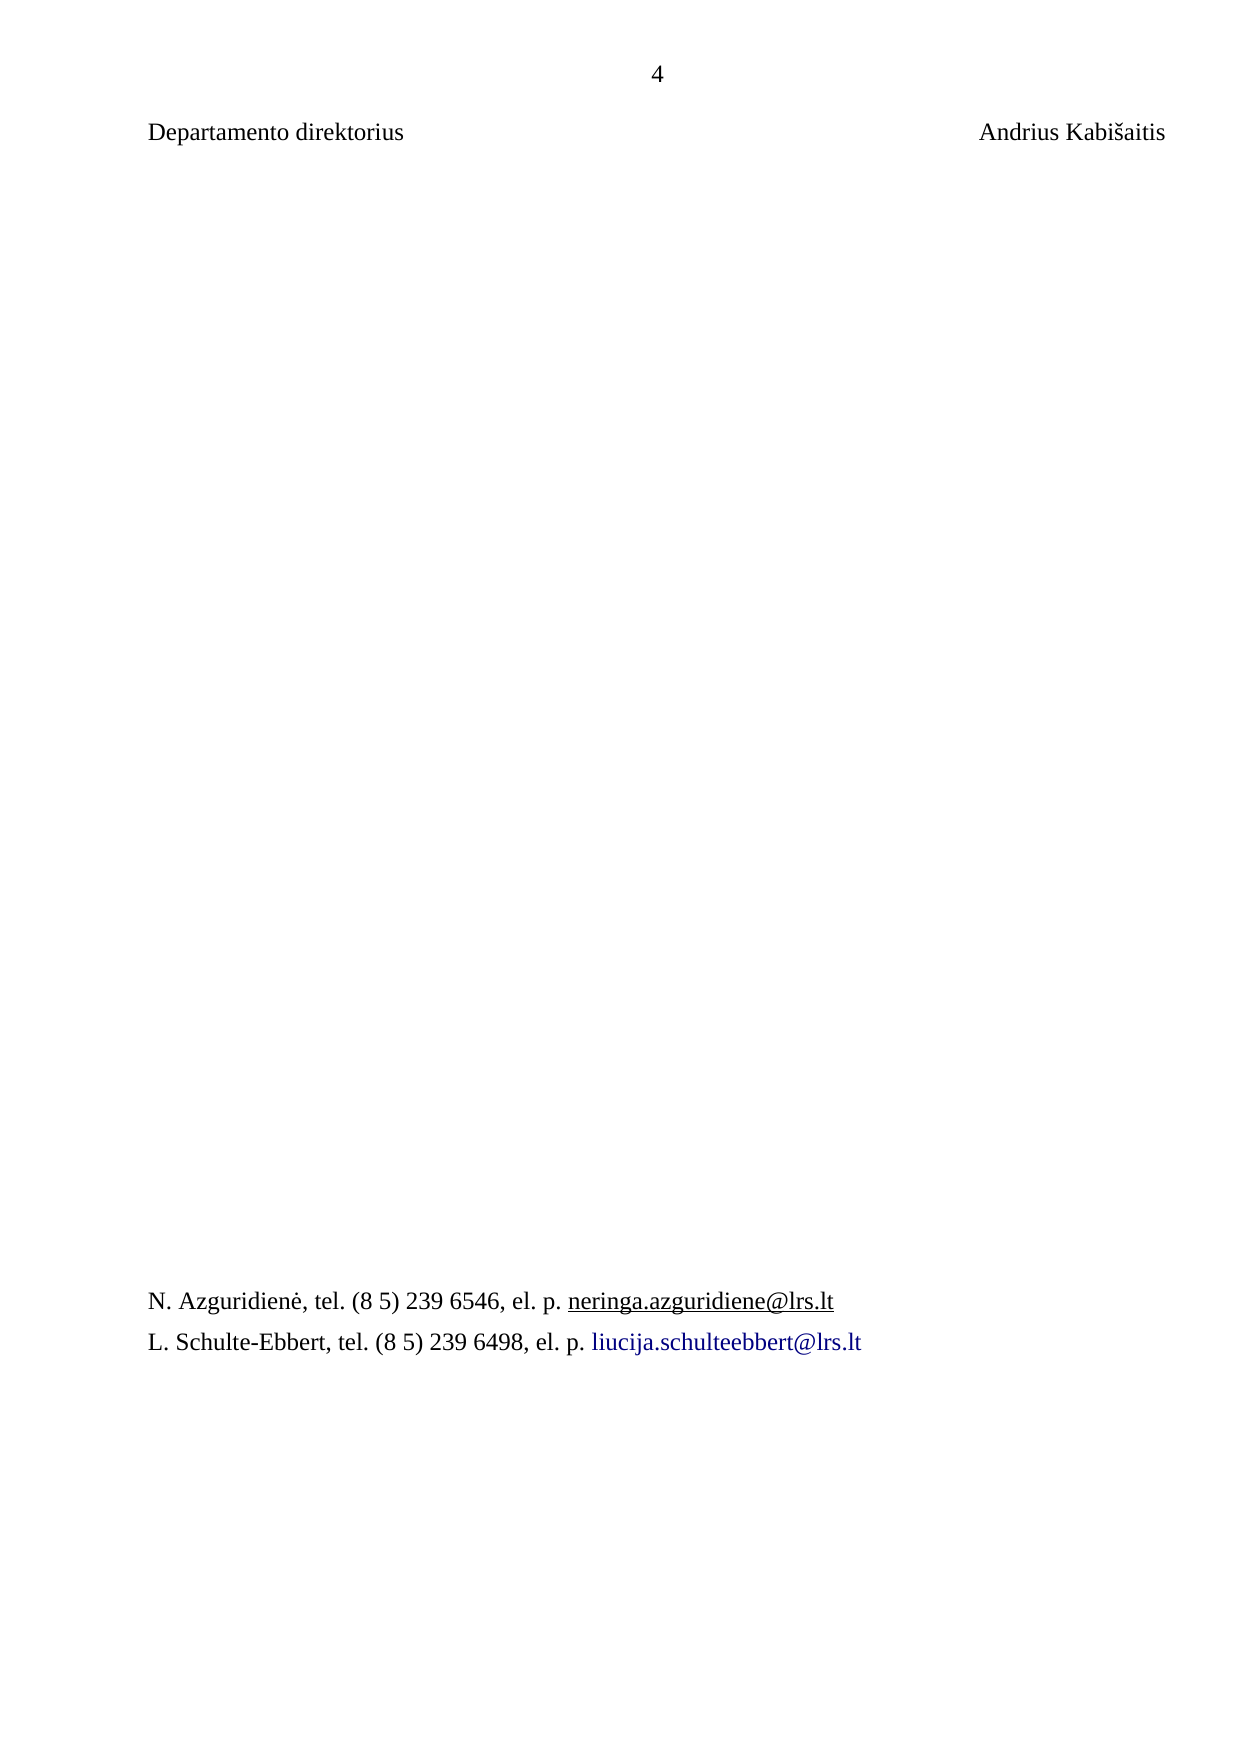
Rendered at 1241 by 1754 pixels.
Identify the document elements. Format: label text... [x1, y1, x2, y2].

text Departamento direktorius Andrius Kabišaitis [148, 117, 1167, 145]
text N. Azguridienė, tel. (8 5) 239 6546, el. p. neringa.azguridiene@lrs.lt [148, 1286, 1167, 1315]
text L. Schulte-Ebbert, tel. (8 5) 239 6498, el. p. liucija.schulteebbert@lrs.lt [148, 1327, 1167, 1356]
